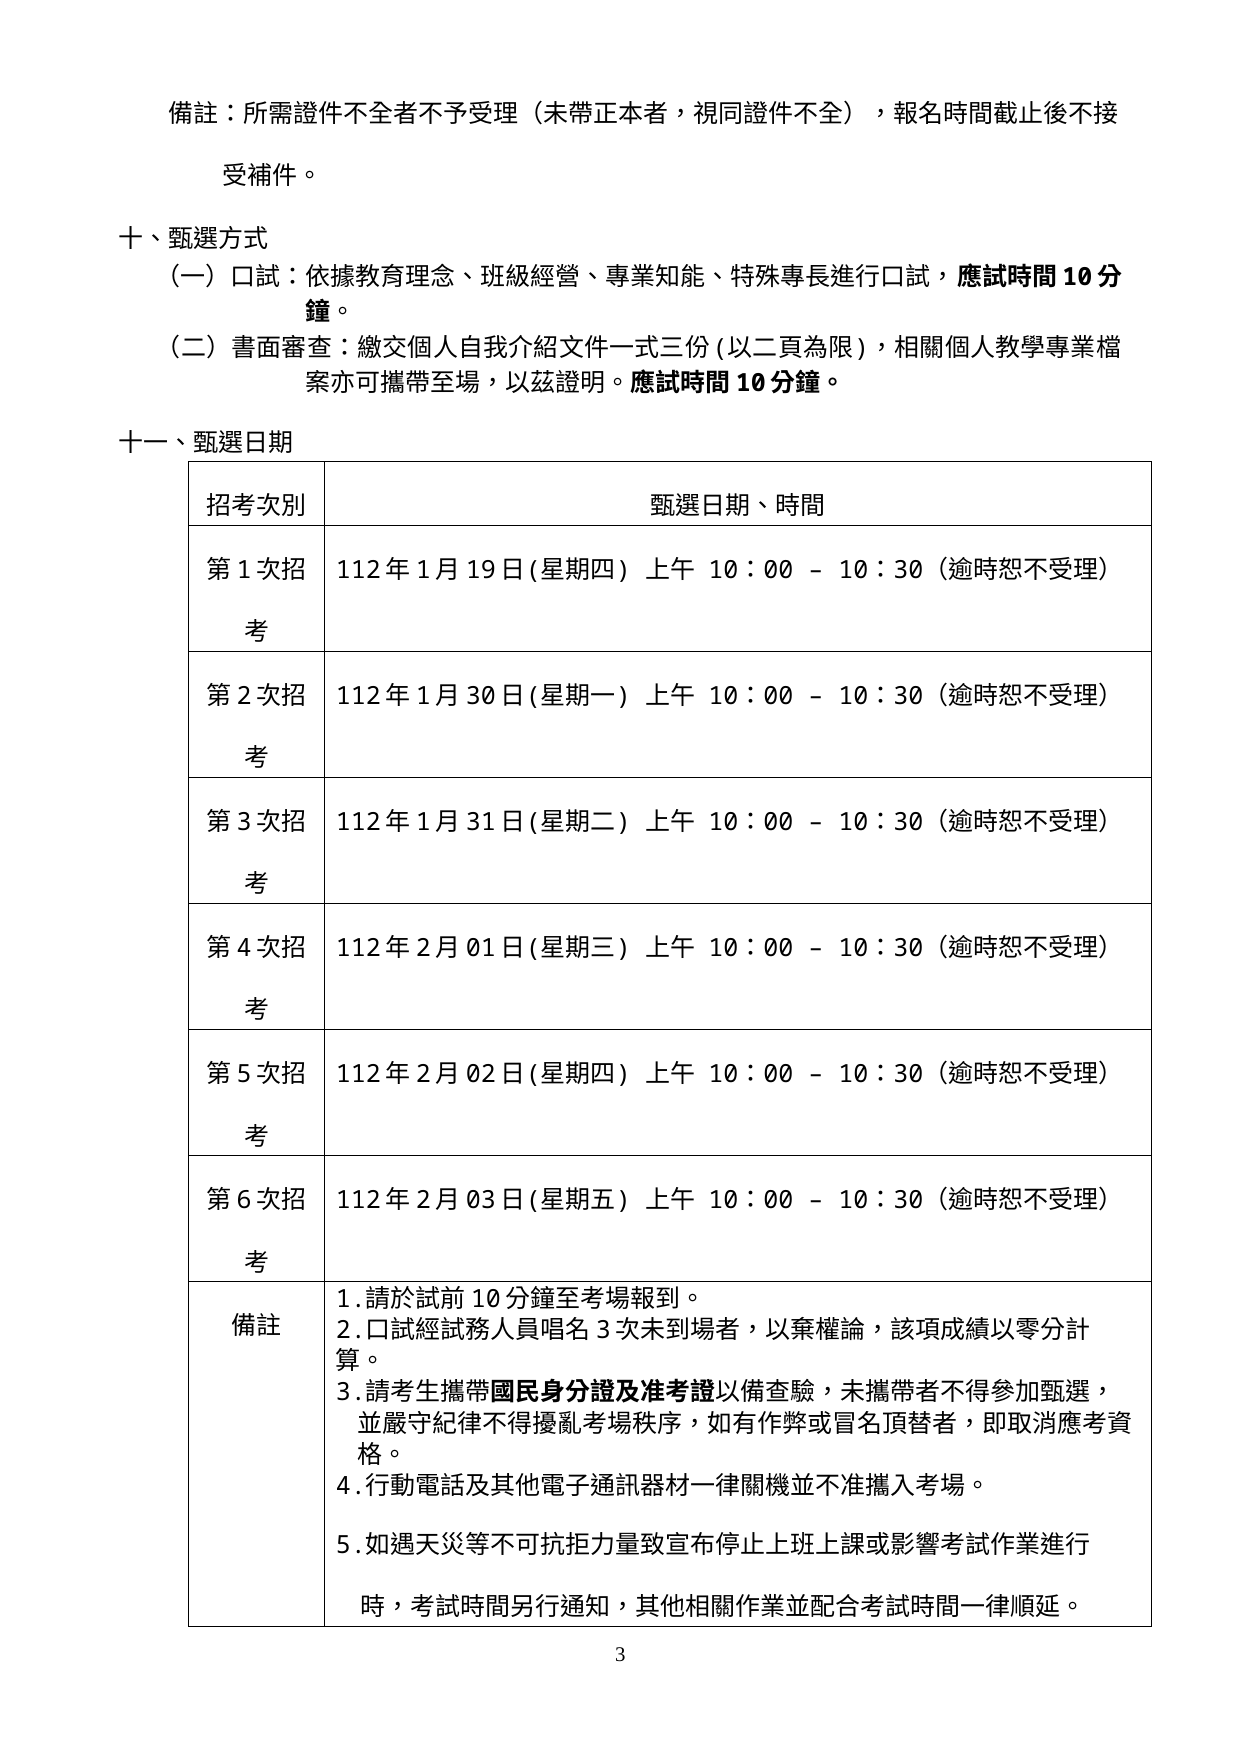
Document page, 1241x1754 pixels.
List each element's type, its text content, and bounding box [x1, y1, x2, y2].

table_cell 第6次招考 [189, 1156, 324, 1281]
text （一）口試：依據教育理念、班級經營、專業知能、特殊專長進行口試，應試時間10分鐘。 [156, 257, 1122, 328]
table_cell 112年1月19日(星期四) 上午 10：00 – 10：30（逾時恕不受理） [325, 526, 1151, 651]
table_cell 112年2月01日(星期三) 上午 10：00 – 10：30（逾時恕不受理） [325, 904, 1151, 1029]
text 十一、甄選日期 [118, 399, 1122, 461]
table_cell 112年1月31日(星期二) 上午 10：00 – 10：30（逾時恕不受理） [325, 778, 1151, 903]
table_cell 備註 [189, 1282, 324, 1626]
table_cell 第5次招考 [189, 1030, 324, 1155]
table_header 招考次別 [189, 462, 324, 525]
table_cell 112年2月02日(星期四) 上午 10：00 – 10：30（逾時恕不受理） [325, 1030, 1151, 1155]
table_header 甄選日期、時間 [325, 462, 1151, 525]
table_cell 第4次招考 [189, 904, 324, 1029]
table_cell 第2次招考 [189, 652, 324, 777]
text （二）書面審查：繳交個人自我介紹文件一式三份(以二頁為限)，相關個人教學專業檔案亦可攜帶至場，以茲證明。應試時間10分鐘。 [156, 328, 1122, 399]
table_cell 112年2月03日(星期五) 上午 10：00 – 10：30（逾時恕不受理） [325, 1156, 1151, 1281]
text 備註：所需證件不全者不予受理（未帶正本者，視同證件不全），報名時間截止後不接受補件。 [168, 69, 1122, 194]
text 十、甄選方式 [118, 194, 1122, 257]
table_cell 112年1月30日(星期一) 上午 10：00 – 10：30（逾時恕不受理） [325, 652, 1151, 777]
table_cell 第1次招考 [189, 526, 324, 651]
table_cell 1.請於試前10分鐘至考場報到。 2.口試經試務人員唱名3次未到場者，以棄權論，該項成績以零分計算。 3.請考生攜帶國民身分證及准考證以備查驗，未攜帶者不得參加甄選，並嚴守紀律不得擾亂考場秩序，如有作弊或冒名頂替者，即取消應考資格。 4.行動電話及其他電子通訊器材一律關機並不准攜入考場。 5.如遇天災等不可抗拒力量致宣布停止上班上課或影響考試作業進行時，考試時間另行通知，其他相關作業並配合考試時間一律順延。 [325, 1282, 1151, 1626]
table_cell 第3次招考 [189, 778, 324, 903]
